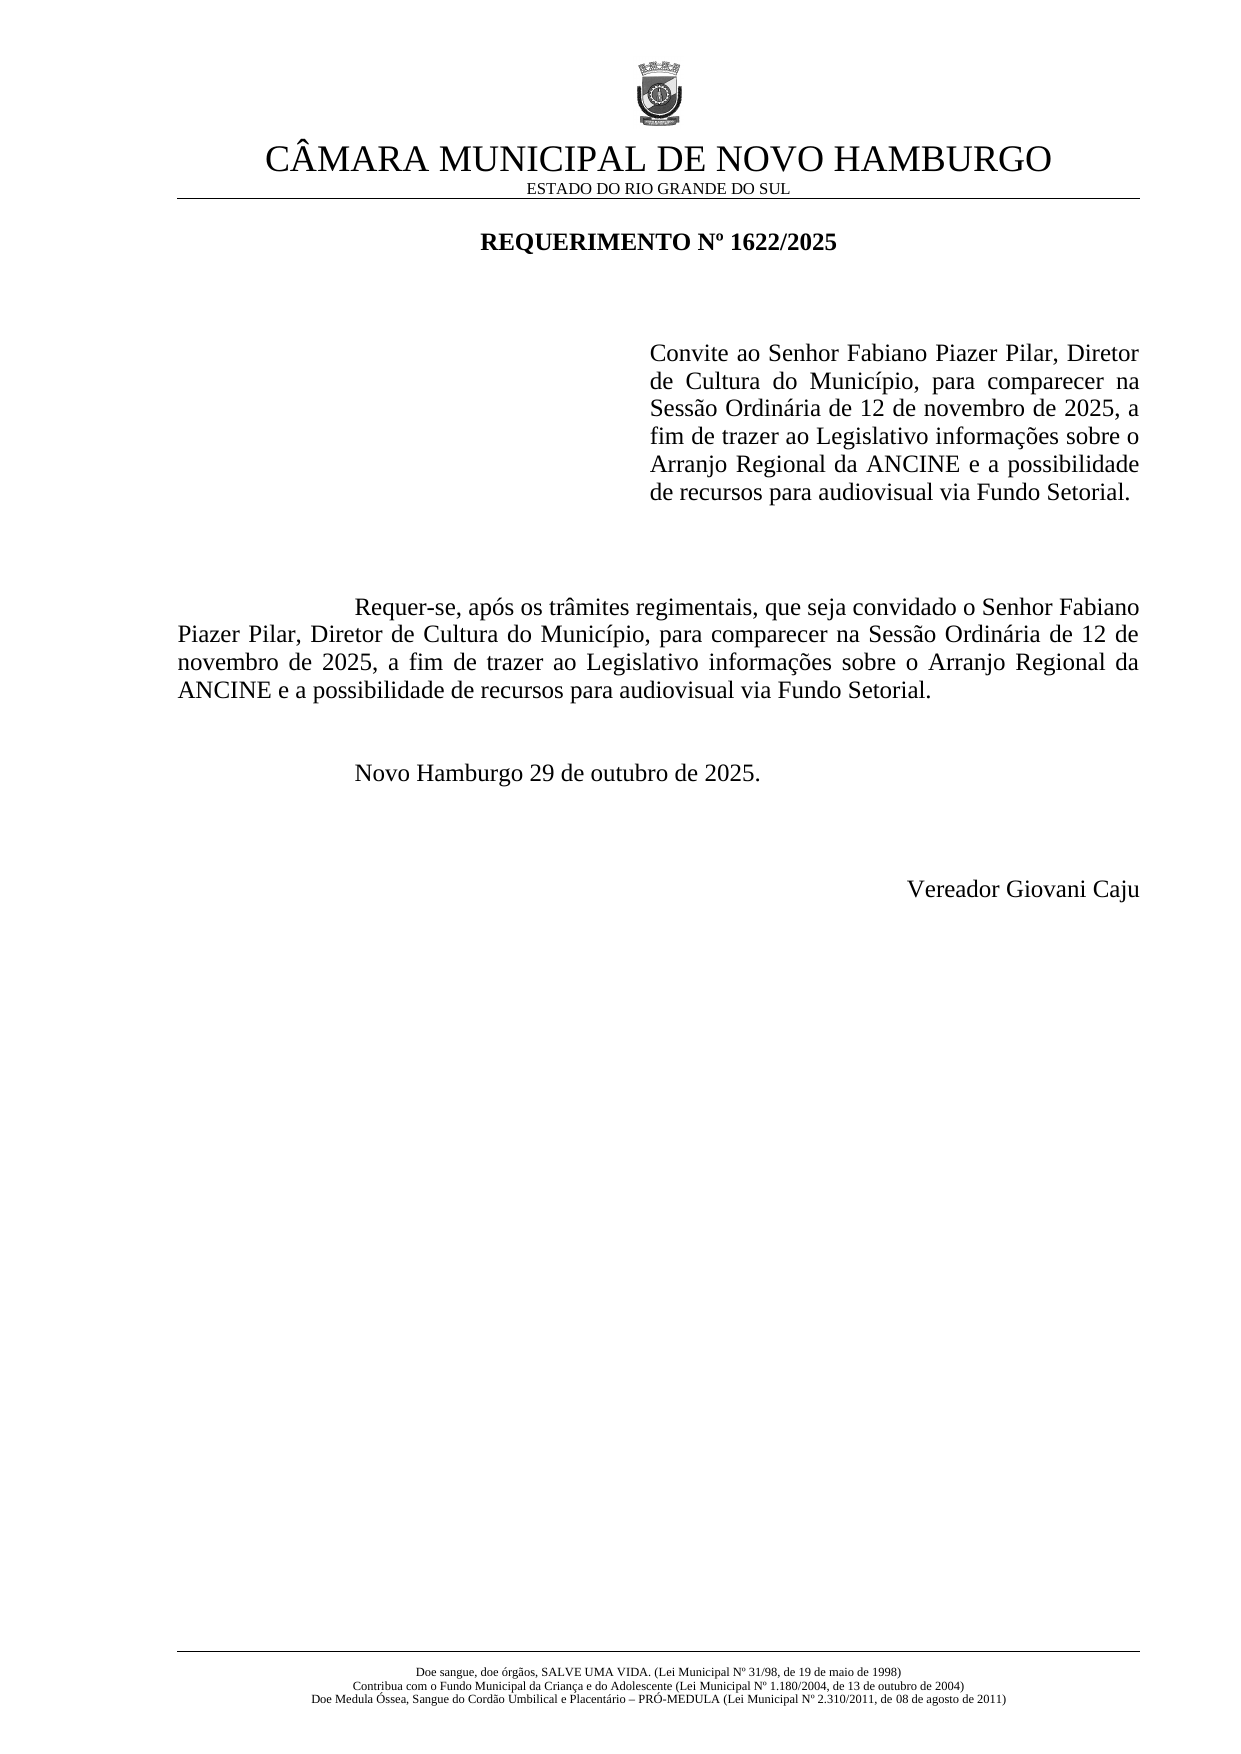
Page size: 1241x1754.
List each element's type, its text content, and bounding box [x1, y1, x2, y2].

text Vereador Giovani Caju [649, 875, 1140, 903]
text Convite ao Senhor Fabiano Piazer Pilar, Diretor de Cultura do Município, para comparecer na Sessão Ordinária de 12 de novembro de 2025, a fim de trazer ao Legislativo informações sobre o Arranjo Regional da ANCINE e a possibilidade de recursos para audiovisual via Fundo Setorial. [649, 339, 1140, 505]
text REQUERIMENTO Nº 1622/2025 [177, 228, 1140, 256]
text Requer-se, após os trâmites regimentais, que seja convidado o Senhor Fabiano Piazer Pilar, Diretor de Cultura do Município, para comparecer na Sessão Ordinária de 12 de novembro de 2025, a fim de trazer ao Legislativo informações sobre o Arranjo Regional da ANCINE e a possibilidade de recursos para audiovisual via Fundo Setorial. [177, 593, 1140, 704]
text Novo Hamburgo 29 de outubro de 2025. [177, 759, 1140, 787]
